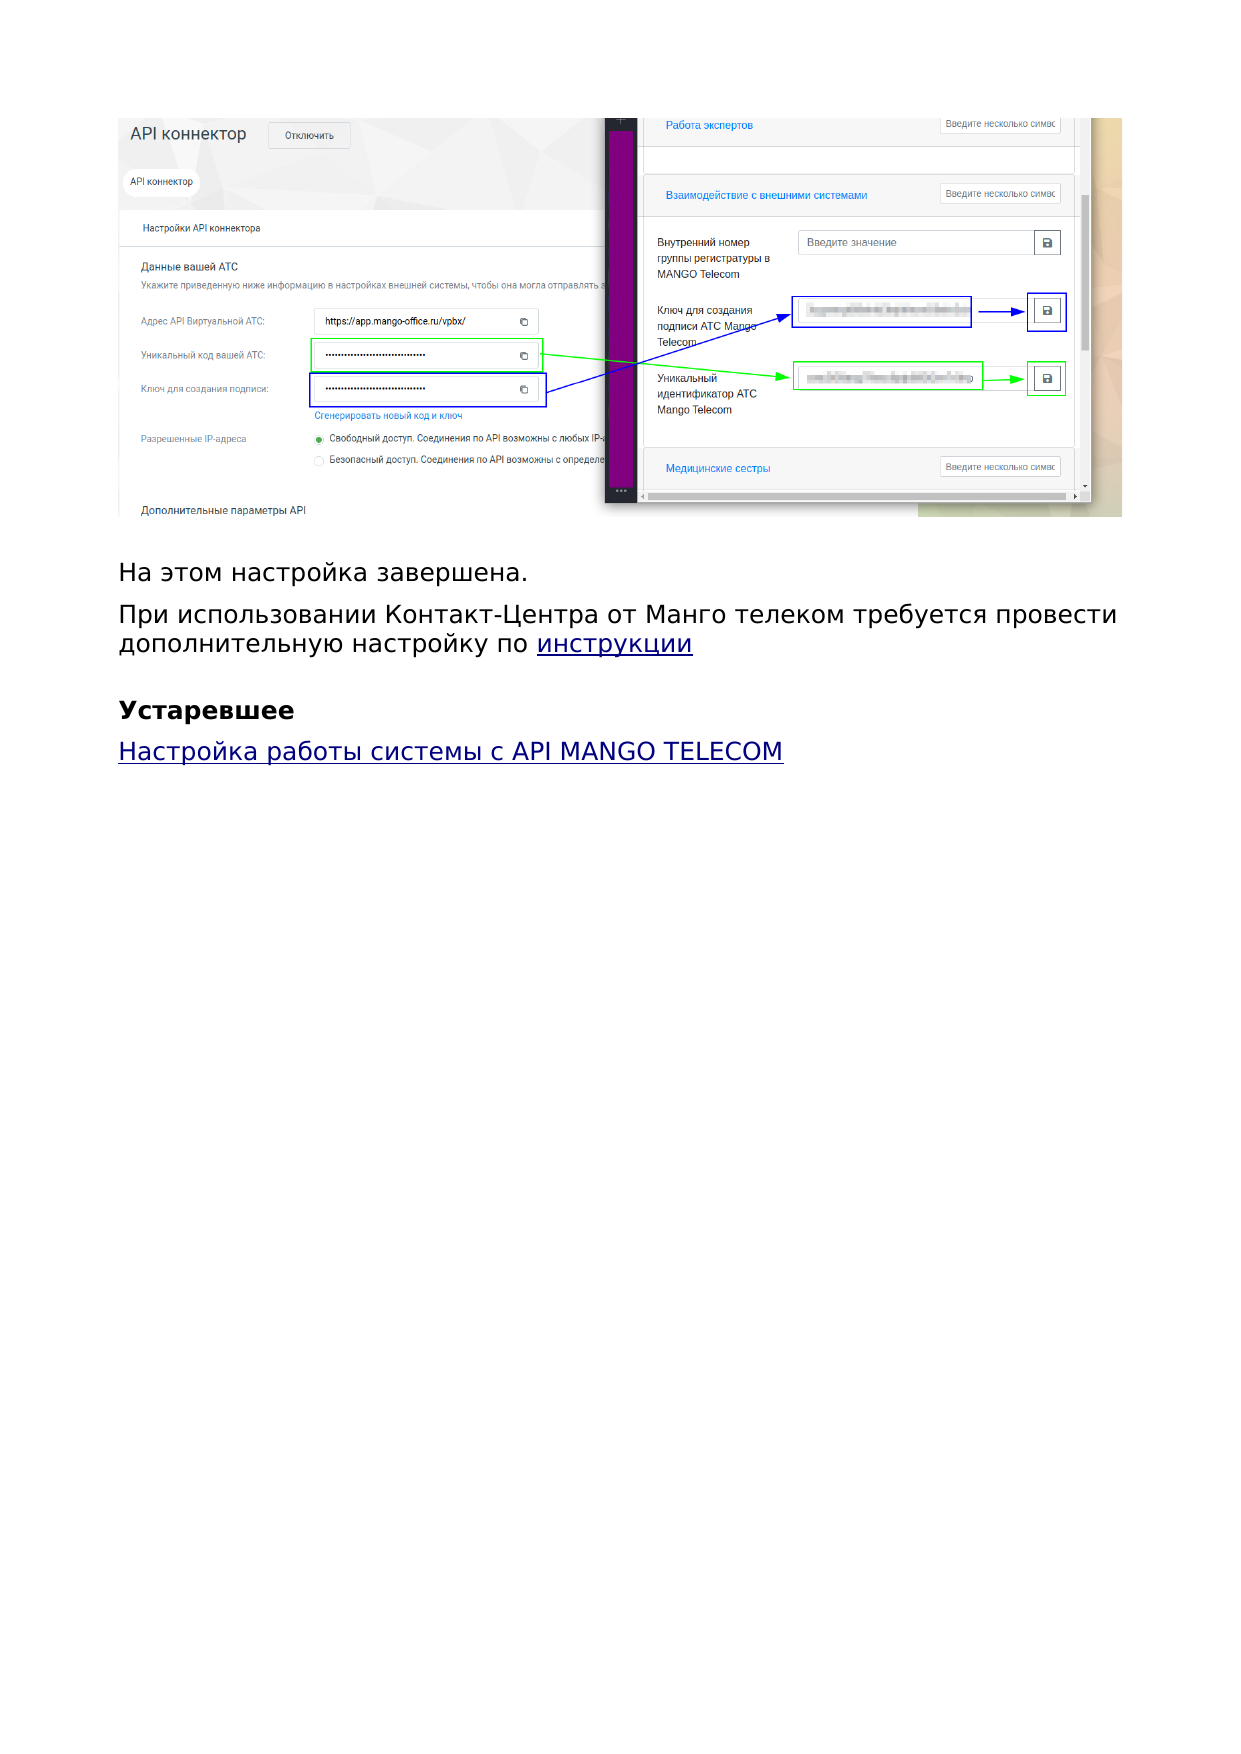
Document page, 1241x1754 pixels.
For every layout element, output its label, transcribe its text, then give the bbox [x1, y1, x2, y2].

text При использовании Контакт-Центра от Манго телеком требуется провести дополнительную настройку по инструкции [118, 600, 1122, 658]
text На этом настройка завершена. [118, 558, 1122, 588]
text Настройка работы системы с API MANGO TELECOM [118, 738, 1122, 767]
picture [118, 118, 1123, 517]
subtitle Устаревшее [118, 696, 1122, 725]
